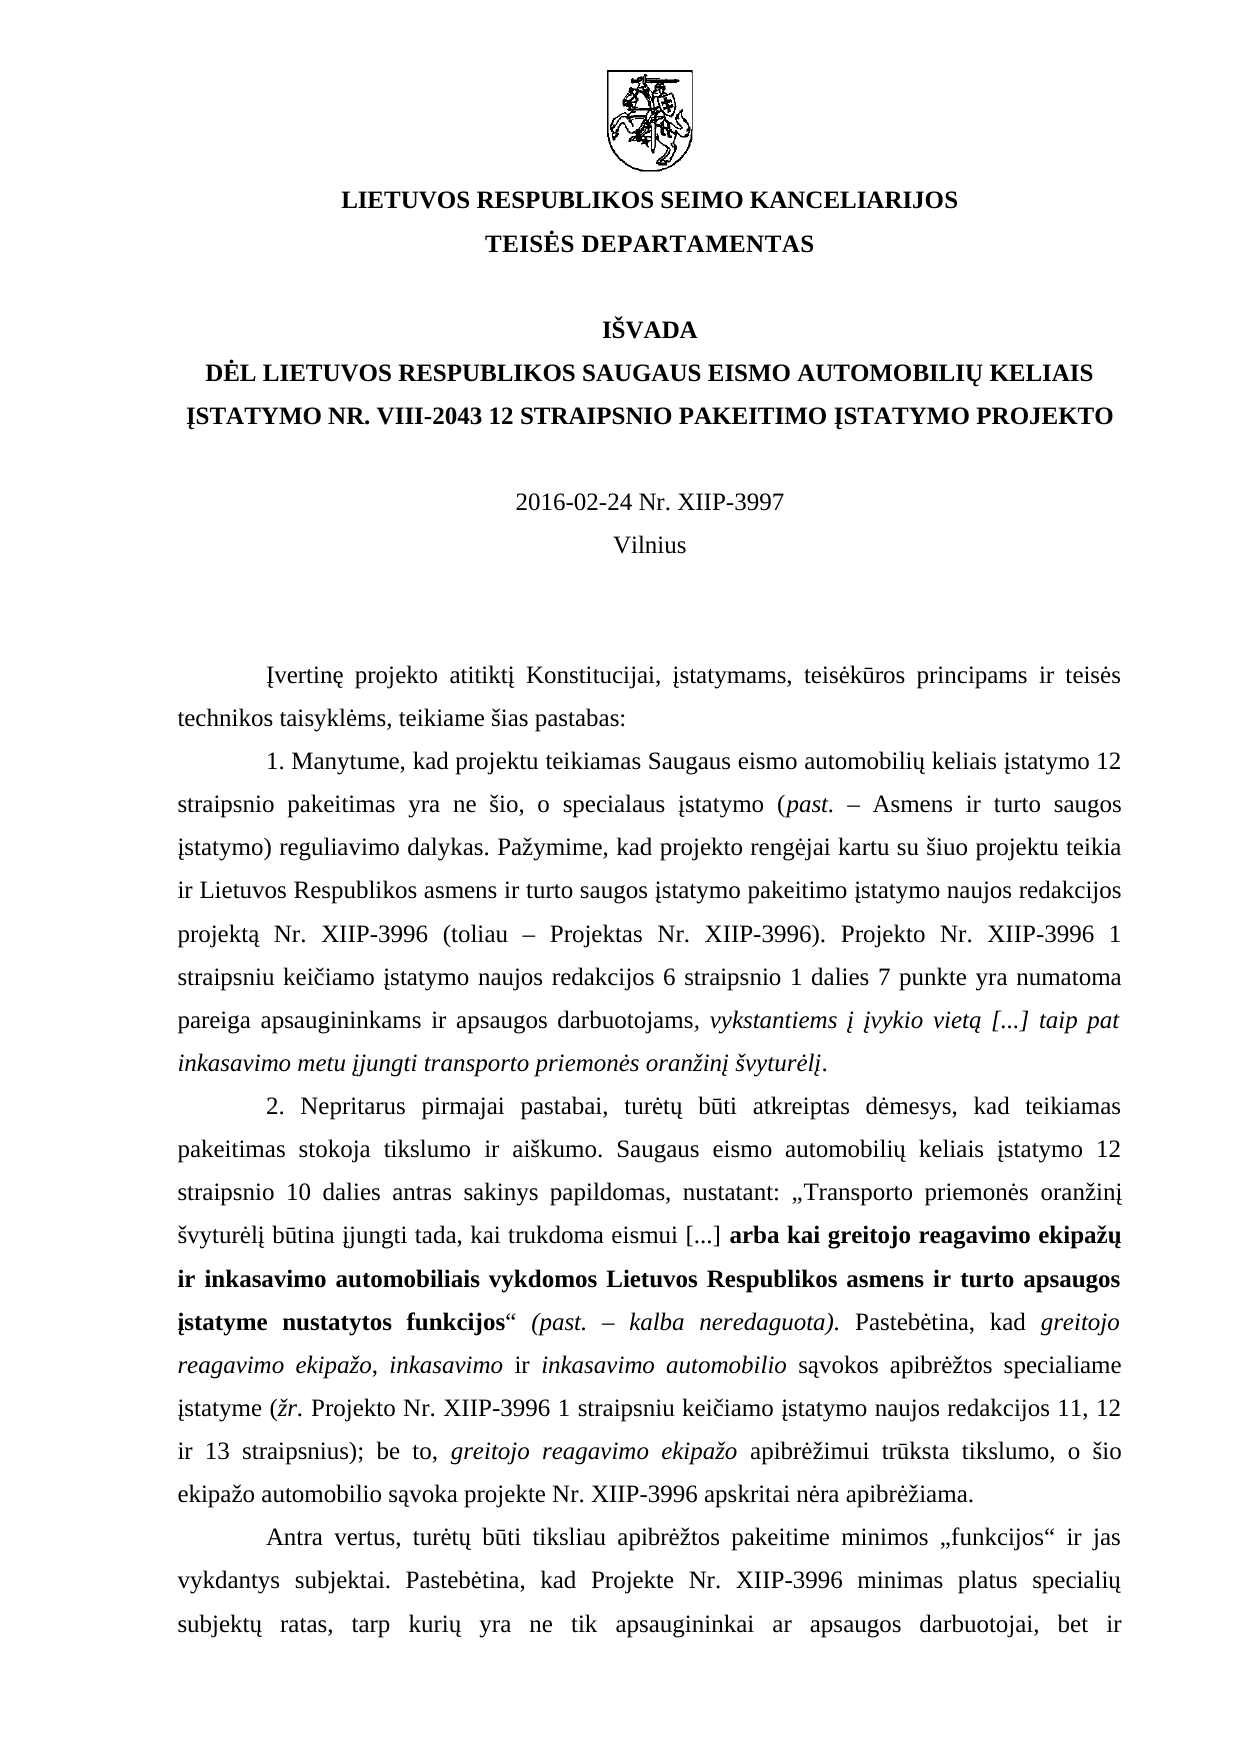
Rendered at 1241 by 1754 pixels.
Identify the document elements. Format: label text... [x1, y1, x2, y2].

text TEISĖS DEPARTAMENTAS [177, 229, 1122, 257]
text Vilnius [177, 531, 1122, 559]
text Antra vertus, turėtų būti tiksliau apibrėžtos pakeitime minimos „funkcijos“ ir jas vykdantys subjektai. Pastebėtina, kad Projekte Nr. XIIP-3996 minimas platus specialių subjektų ratas, tarp kurių yra ne tik apsaugininkai ar apsaugos darbuotojai, bet ir [177, 1522, 1122, 1637]
text Įvertinę projekto atitiktį Konstitucijai, įstatymams, teisėkūros principams ir teisės technikos taisyklėms, teikiame šias pastabas: [177, 660, 1122, 732]
text DĖL LIETUVOS RESPUBLIKOS SAUGAUS EISMO AUTOMOBILIŲ KELIAIS ĮSTATYMO NR. VIII-2043 12 STRAIPSNIO PAKEITIMO ĮSTATYMO PROJEKTO [177, 358, 1122, 430]
text 1. Manytume, kad projektu teikiamas Saugaus eismo automobilių keliais įstatymo 12 straipsnio pakeitimas yra ne šio, o specialaus įstatymo (past. – Asmens ir turto saugos įstatymo) reguliavimo dalykas. Pažymime, kad projekto rengėjai kartu su šiuo projektu teikia ir Lietuvos Respublikos asmens ir turto saugos įstatymo pakeitimo įstatymo naujos redakcijos projektą Nr. XIIP-3996 (toliau – Projektas Nr. XIIP-3996). Projekto Nr. XIIP-3996 1 straipsniu keičiamo įstatymo naujos redakcijos 6 straipsnio 1 dalies 7 punkte yra numatoma pareiga apsaugininkams ir apsaugos darbuotojams, vykstantiems į įvykio vietą [...] taip pat inkasavimo metu įjungti transporto priemonės oranžinį švyturėlį. [177, 746, 1122, 1077]
text LIETUVOS RESPUBLIKOS SEIMO KANCELIARIJOS [177, 186, 1122, 214]
text 2016-02-24 Nr. XIIP-3997 [177, 487, 1122, 516]
text 2. Nepritarus pirmajai pastabai, turėtų būti atkreiptas dėmesys, kad teikiamas pakeitimas stokoja tikslumo ir aiškumo. Saugaus eismo automobilių keliais įstatymo 12 straipsnio 10 dalies antras sakinys papildomas, nustatant: „Transporto priemonės oranžinį švyturėlį būtina įjungti tada, kai trukdoma eismui [...] arba kai greitojo reagavimo ekipažų ir inkasavimo automobiliais vykdomos Lietuvos Respublikos asmens ir turto apsaugos įstatyme nustatytos funkcijos“ (past. – kalba neredaguota). Pastebėtina, kad greitojo reagavimo ekipažo, inkasavimo ir inkasavimo automobilio sąvokos apibrėžtos specialiame įstatyme (žr. Projekto Nr. XIIP-3996 1 straipsniu keičiamo įstatymo naujos redakcijos 11, 12 ir 13 straipsnius); be to, greitojo reagavimo ekipažo apibrėžimui trūksta tikslumo, o šio ekipažo automobilio sąvoka projekte Nr. XIIP-3996 apskritai nėra apibrėžiama. [177, 1091, 1122, 1508]
text IŠVADA [177, 315, 1122, 344]
